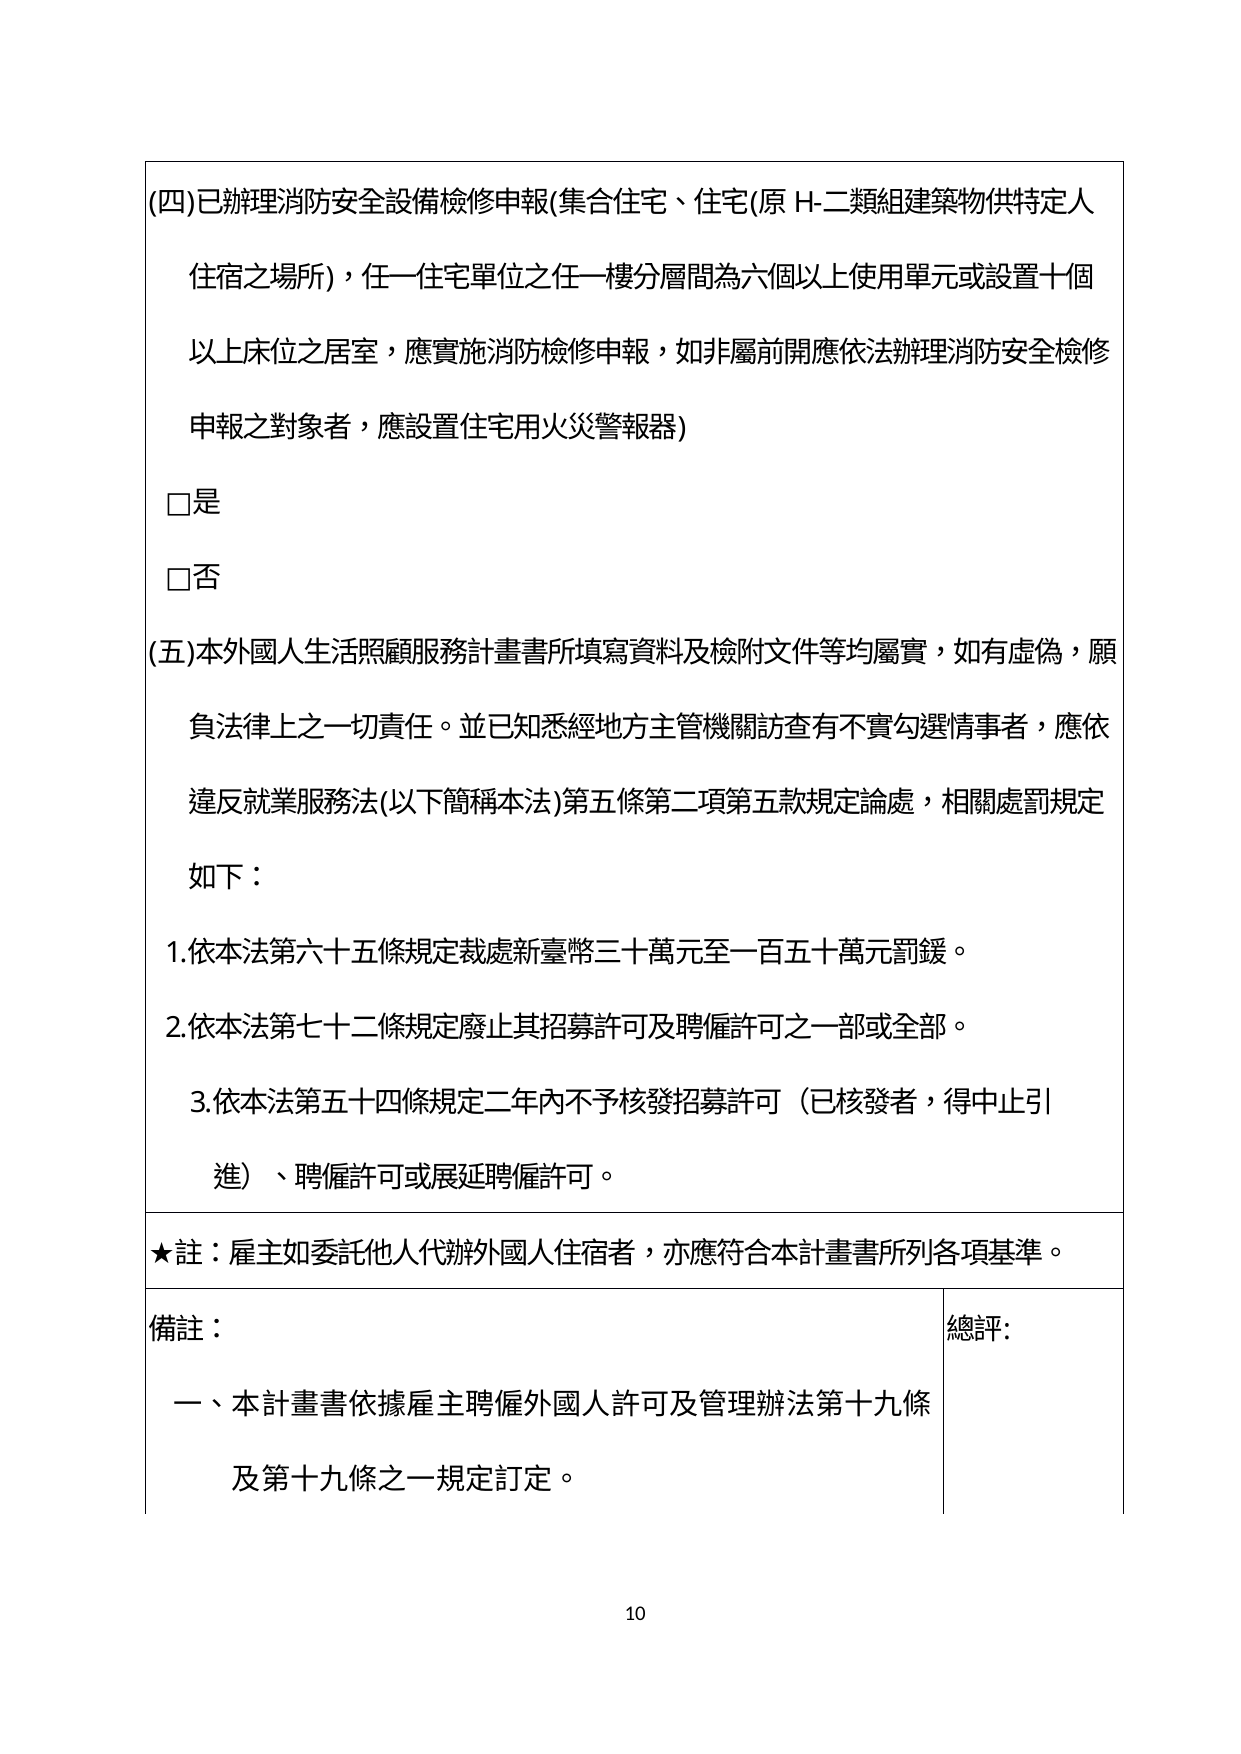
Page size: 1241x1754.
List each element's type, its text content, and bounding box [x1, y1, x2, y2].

table_cell 備註： 一、本計畫書依據雇主聘僱外國人許可及管理辦法第十九條及第十九條之一規定訂定。 [146, 1289, 943, 1514]
table_cell (四)已辦理消防安全設備檢修申報(集合住宅、住宅(原H-二類組建築物供特定人住宿之場所)，任一住宅單位之任一樓分層間為六個以上使用單元或設置十個以上床位之居室，應實施消防檢修申報，如非屬前開應依法辦理消防安全檢修申報之對象者，應設置住宅用火災警報器) □是 □否 (五)本外國人生活照顧服務計畫書所填寫資料及檢附文件等均屬實，如有虛偽，願負法律上之一切責任。並已知悉經地方主管機關訪查有不實勾選情事者，應依違反就業服務法(以下簡稱本法)第五條第二項第五款規定論處，相關處罰規定如下： 1.依本法第六十五條規定裁處新臺幣三十萬元至一百五十萬元罰鍰。 2.依本法第七十二條規定廢止其招募許可及聘僱許可之一部或全部。 3.依本法第五十四條規定二年內不予核發招募許可（已核發者，得中止引進）、聘僱許可或展延聘僱許可。 [146, 162, 1123, 1212]
table_cell ★註：雇主如委託他人代辦外國人住宿者，亦應符合本計畫書所列各項基準。 [146, 1213, 1123, 1288]
table_cell 總評: [944, 1289, 1123, 1514]
